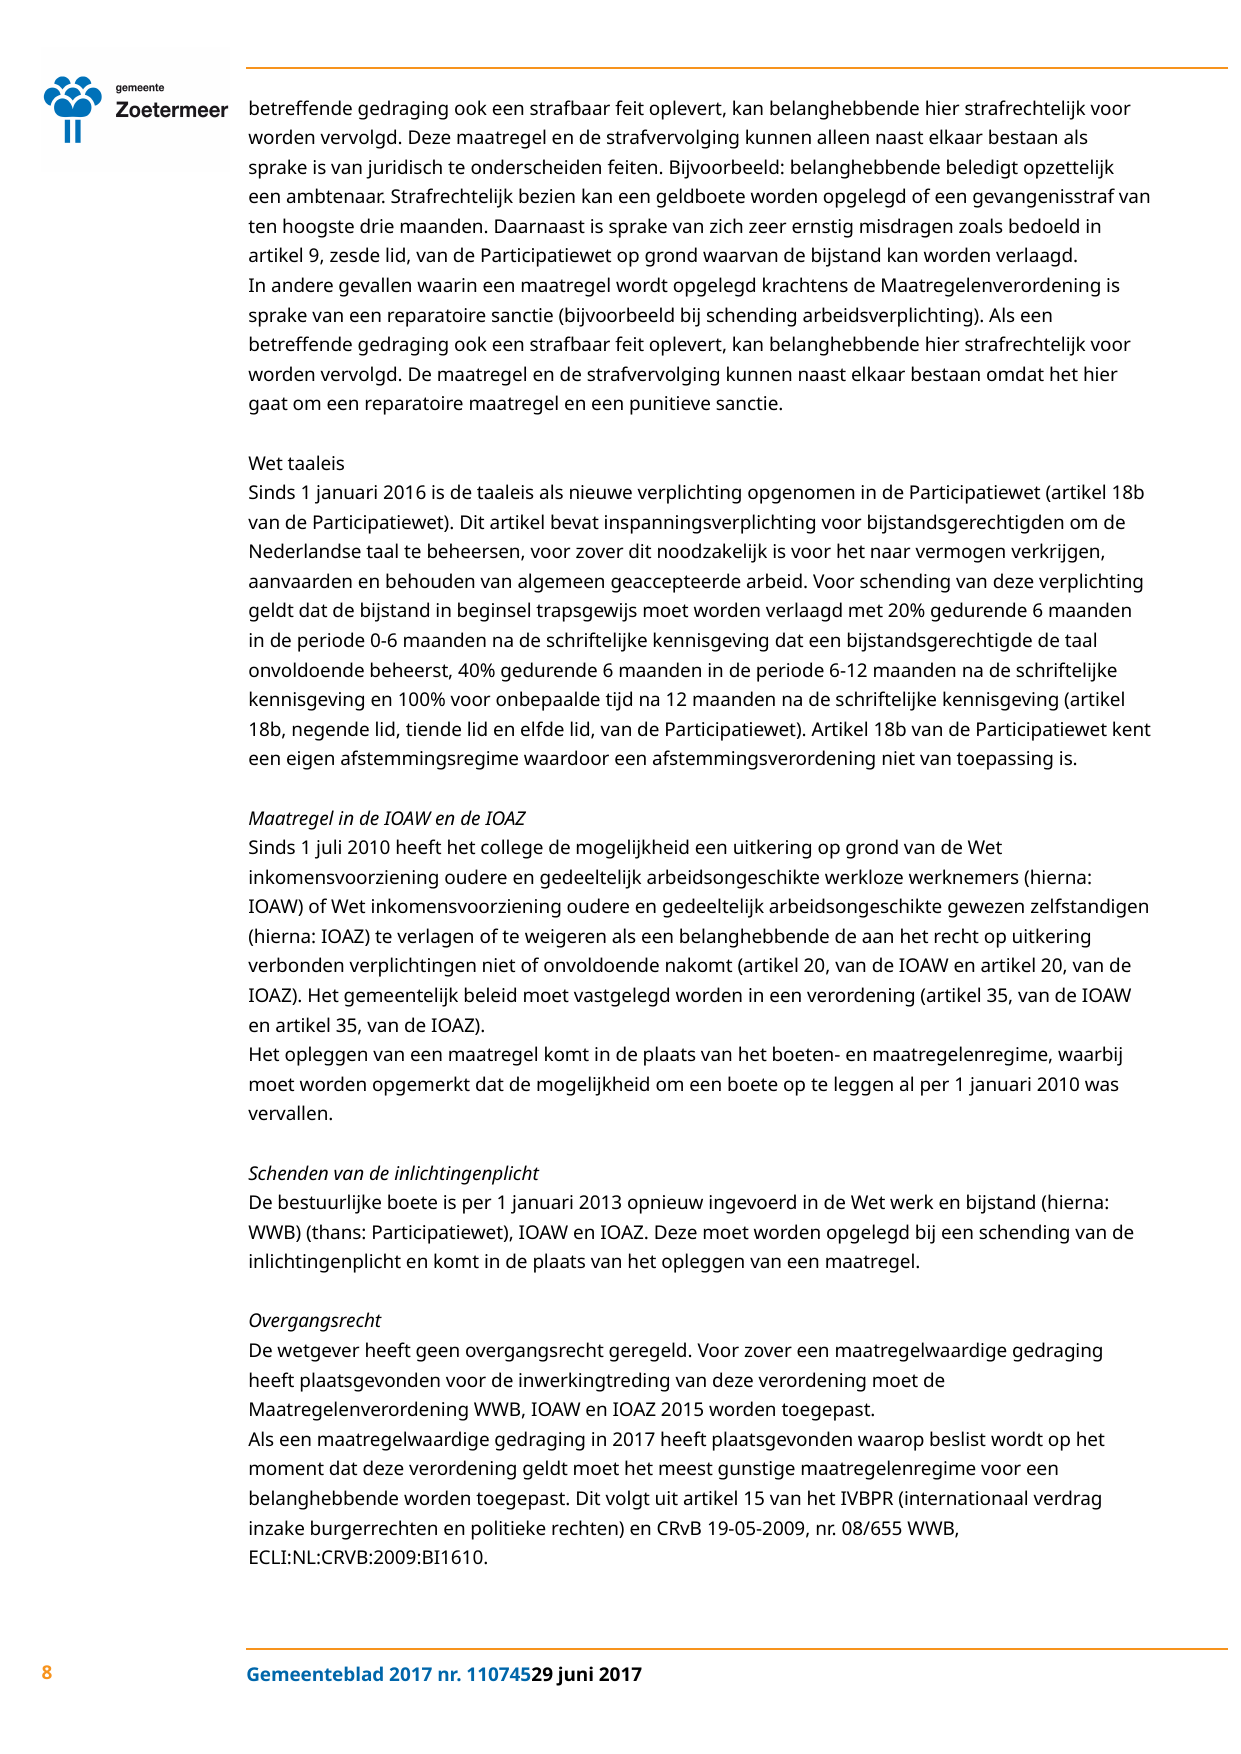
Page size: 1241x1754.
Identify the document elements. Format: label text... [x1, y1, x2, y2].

text Schenden van de inlichtingenplicht [248, 1160, 1152, 1186]
text Wet taaleis [248, 450, 1152, 476]
picture [41, 47, 231, 172]
text Sinds 1 juli 2010 heeft het college de mogelijkheid een uitkering op grond van de Wet inkomensvoorziening oudere en gedeeltelijk arbeidsongeschikte werkloze werknemers (hierna: IOAW) of Wet inkomensvoorziening oudere en gedeeltelijk arbeidsongeschikte gewezen zelfstandigen (hierna: IOAZ) te verlagen of te weigeren als een belanghebbende de aan het recht op uitkering verbonden verplichtingen niet of onvoldoende nakomt (artikel 20, van de IOAW en artikel 20, van de IOAZ). Het gemeentelijk beleid moet vastgelegd worden in een verordening (artikel 35, van de IOAW en artikel 35, van de IOAZ). [248, 834, 1152, 1038]
text Maatregel in de IOAW en de IOAZ [248, 805, 1152, 831]
text Als een maatregelwaardige gedraging in 2017 heeft plaatsgevonden waarop beslist wordt op het moment dat deze verordening geldt moet het meest gunstige maatregelenregime voor een belanghebbende worden toegepast. Dit volgt uit artikel 15 van het IVBPR (internationaal verdrag inzake burgerrechten en politieke rechten) en CRvB 19-05-2009, nr. 08/655 WWB, ECLI:NL:CRVB:2009:BI1610. [248, 1426, 1152, 1570]
text betreffende gedraging ook een strafbaar feit oplevert, kan belanghebbende hier strafrechtelijk voor worden vervolgd. Deze maatregel en de strafvervolging kunnen alleen naast elkaar bestaan als sprake is van juridisch te onderscheiden feiten. Bijvoorbeeld: belanghebbende beledigt opzettelijk een ambtenaar. Strafrechtelijk bezien kan een geldboete worden opgelegd of een gevangenisstraf van ten hoogste drie maanden. Daarnaast is sprake van zich zeer ernstig misdragen zoals bedoeld in artikel 9, zesde lid, van de Participatiewet op grond waarvan de bijstand kan worden verlaagd. [248, 95, 1152, 268]
text Overgangsrecht [248, 1308, 1152, 1333]
text Het opleggen van een maatregel komt in de plaats van het boeten- en maatregelenregime, waarbij moet worden opgemerkt dat de mogelijkheid om een boete op te leggen al per 1 januari 2010 was vervallen. [248, 1041, 1152, 1126]
text De wetgever heeft geen overgangsrecht geregeld. Voor zover een maatregelwaardige gedraging heeft plaatsgevonden voor de inwerkingtreding van deze verordening moet de Maatregelenverordening WWB, IOAW en IOAZ 2015 worden toegepast. [248, 1337, 1152, 1422]
text De bestuurlijke boete is per 1 januari 2013 opnieuw ingevoerd in de Wet werk en bijstand (hierna: WWB) (thans: Participatiewet), IOAW en IOAZ. Deze moet worden opgelegd bij een schending van de inlichtingenplicht en komt in de plaats van het opleggen van een maatregel. [248, 1189, 1152, 1274]
text In andere gevallen waarin een maatregel wordt opgelegd krachtens de Maatregelenverordening is sprake van een reparatoire sanctie (bijvoorbeeld bij schending arbeidsverplichting). Als een betreffende gedraging ook een strafbaar feit oplevert, kan belanghebbende hier strafrechtelijk voor worden vervolgd. De maatregel en de strafvervolging kunnen naast elkaar bestaan omdat het hier gaat om een reparatoire maatregel en een punitieve sanctie. [248, 272, 1152, 416]
text Sinds 1 januari 2016 is de taaleis als nieuwe verplichting opgenomen in de Participatiewet (artikel 18b van de Participatiewet). Dit artikel bevat inspanningsverplichting voor bijstandsgerechtigden om de Nederlandse taal te beheersen, voor zover dit noodzakelijk is voor het naar vermogen verkrijgen, aanvaarden en behouden van algemeen geaccepteerde arbeid. Voor schending van deze verplichting geldt dat de bijstand in beginsel trapsgewijs moet worden verlaagd met 20% gedurende 6 maanden in de periode 0-6 maanden na de schriftelijke kennisgeving dat een bijstandsgerechtigde de taal onvoldoende beheerst, 40% gedurende 6 maanden in de periode 6-12 maanden na de schriftelijke kennisgeving en 100% voor onbepaalde tijd na 12 maanden na de schriftelijke kennisgeving (artikel 18b, negende lid, tiende lid en elfde lid, van de Participatiewet). Artikel 18b van de Participatiewet kent een eigen afstemmingsregime waardoor een afstemmingsverordening niet van toepassing is. [248, 479, 1152, 771]
